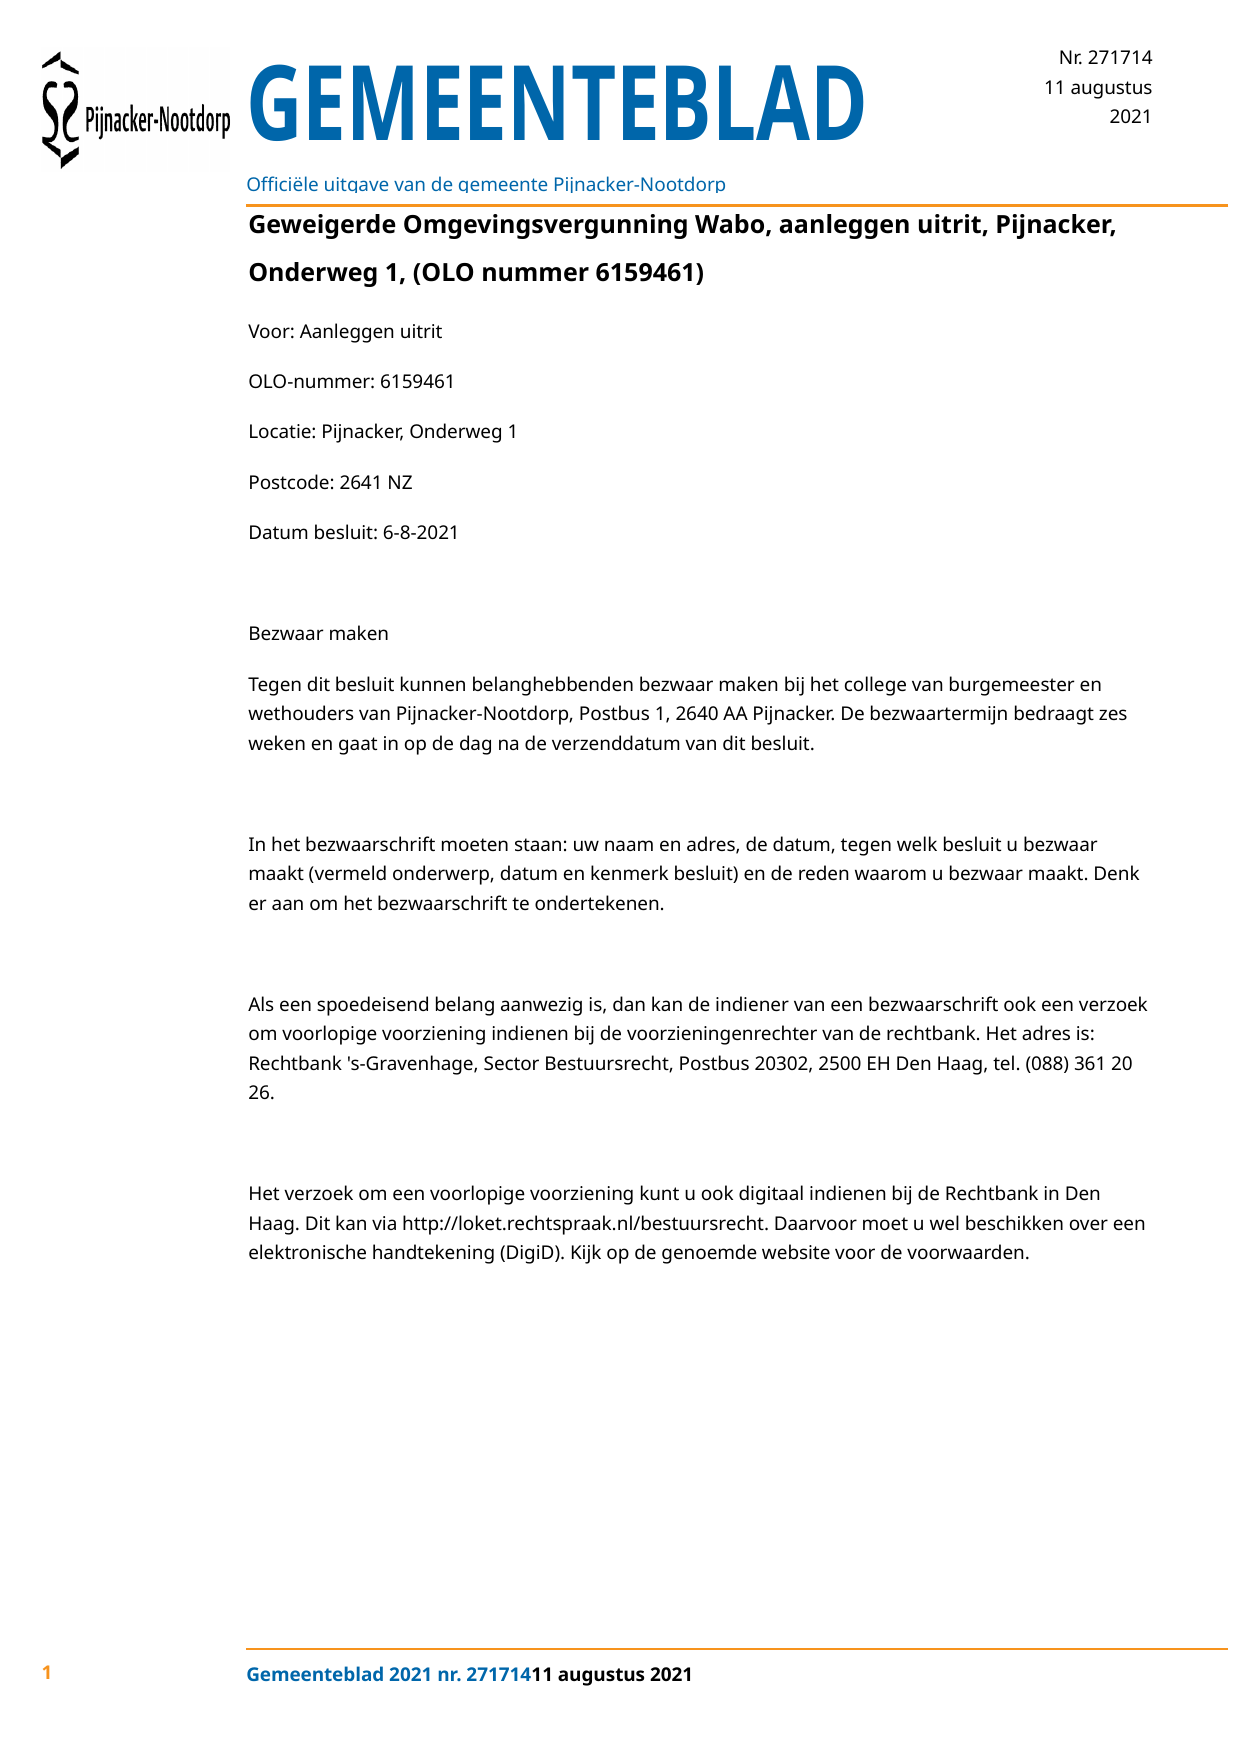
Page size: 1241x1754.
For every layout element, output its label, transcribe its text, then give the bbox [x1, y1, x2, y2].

text Locatie: Pijnacker, Onderweg 1 [248, 419, 1152, 444]
text Het verzoek om een voorlopige voorziening kunt u ook digitaal indienen bij de Rechtbank in Den Haag. Dit kan via http://loket.rechtspraak.nl/bestuursrecht. Daarvoor moet u wel beschikken over een elektronische handtekening (DigiD). Kijk op de genoemde website voor de voorwaarden. [248, 1180, 1152, 1265]
text In het bezwaarschrift moeten staan: uw naam en adres, de datum, tegen welk besluit u bezwaar maakt (vermeld onderwerp, datum en kenmerk besluit) en de reden waarom u bezwaar maakt. Denk er aan om het bezwaarschrift te ondertekenen. [248, 831, 1152, 916]
picture [41, 47, 231, 172]
text Geweigerde Omgevingsvergunning Wabo, aanleggen uitrit, Pijnacker, Onderweg 1, (OLO nummer 6159461) [248, 207, 1152, 288]
text Bezwaar maken [248, 620, 1152, 646]
text OLO-nummer: 6159461 [248, 368, 1152, 394]
text Als een spoedeisend belang aanwezig is, dan kan de indiener van een bezwaarschrift ook een verzoek om voorlopige voorziening indienen bij de voorzieningenrechter van de rechtbank. Het adres is: Rechtbank 's-Gravenhage, Sector Bestuursrecht, Postbus 20302, 2500 EH Den Haag, tel. (088) 361 20 26. [248, 991, 1152, 1105]
text Datum besluit: 6-8-2021 [248, 519, 1152, 545]
text Voor: Aanleggen uitrit [248, 318, 1152, 344]
text Postcode: 2641 NZ [248, 469, 1152, 495]
text Tegen dit besluit kunnen belanghebbenden bezwaar maken bij het college van burgemeester en wethouders van Pijnacker-Nootdorp, Postbus 1, 2640 AA Pijnacker. De bezwaartermijn bedraagt zes weken en gaat in op de dag na de verzenddatum van dit besluit. [248, 671, 1152, 756]
